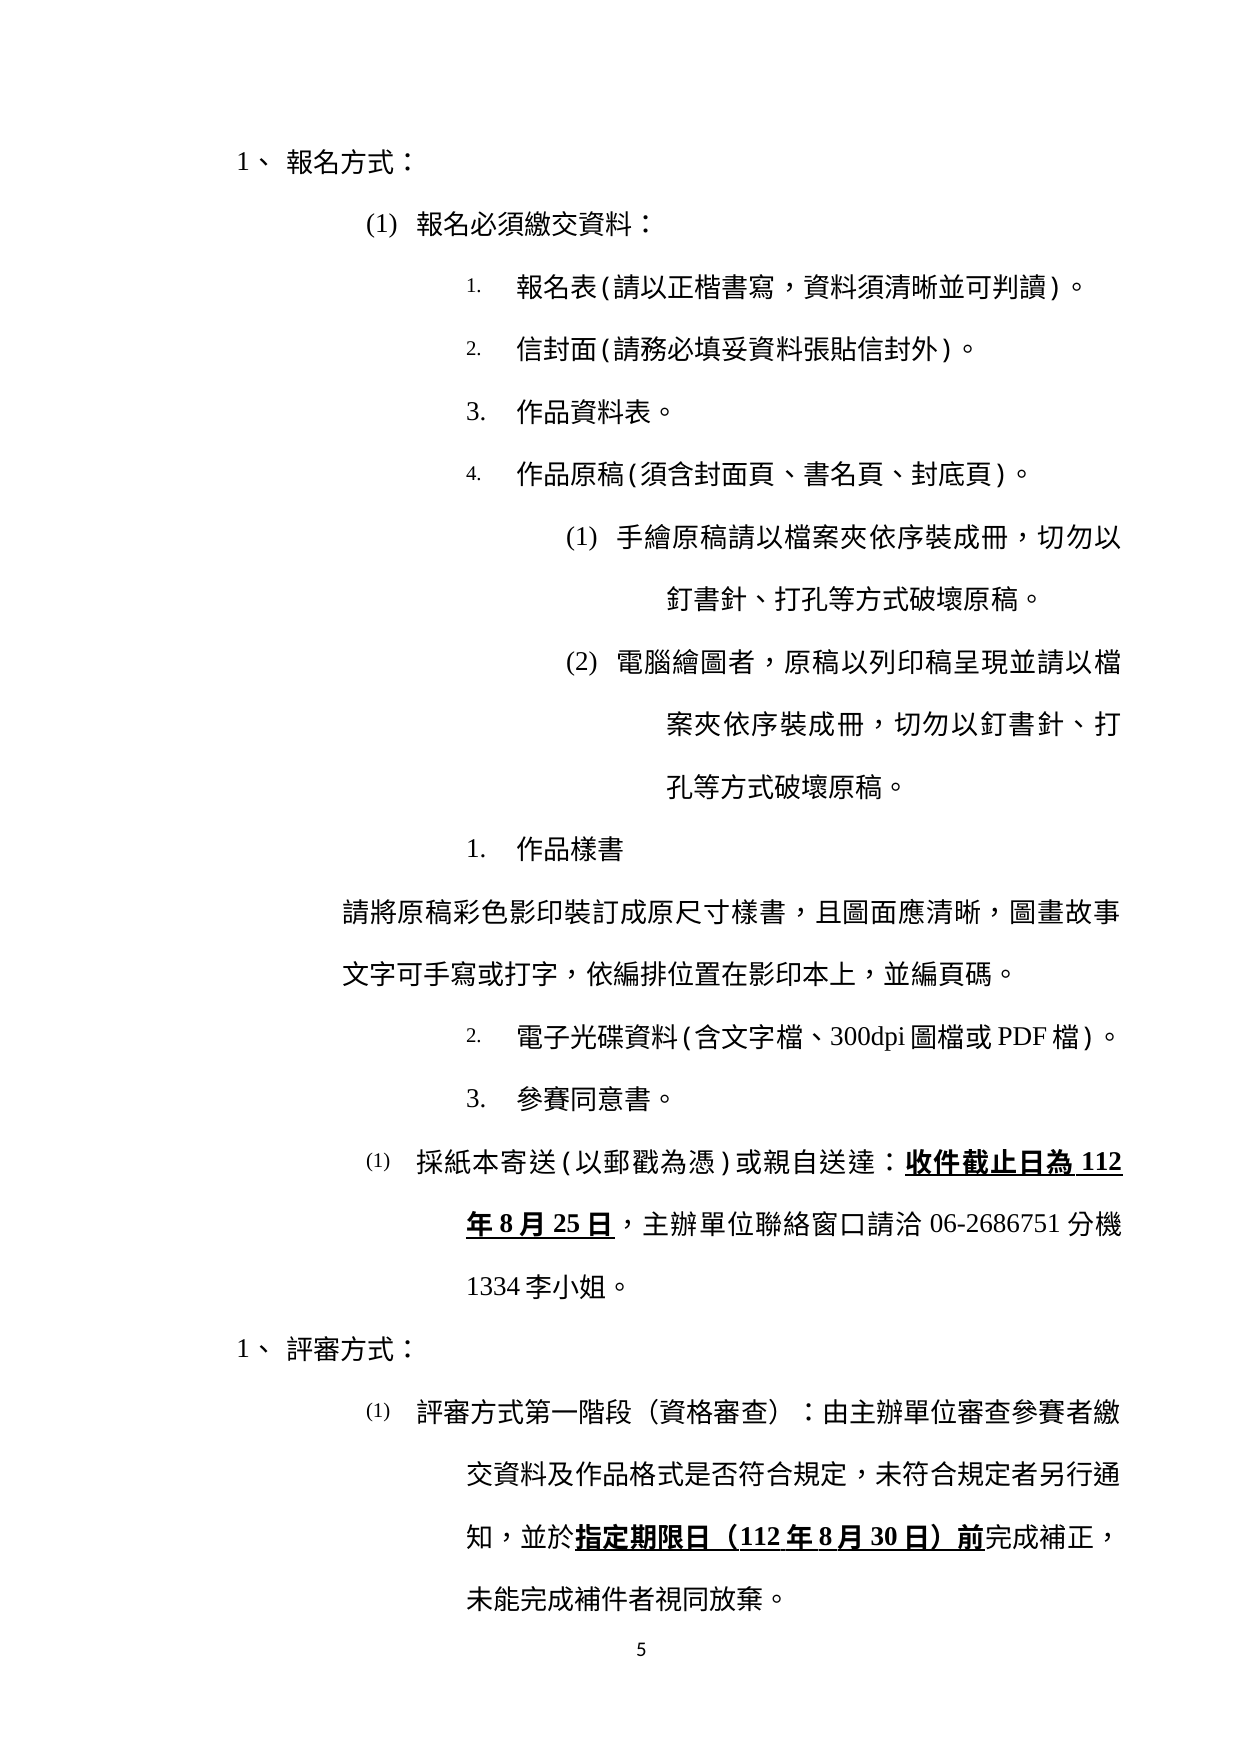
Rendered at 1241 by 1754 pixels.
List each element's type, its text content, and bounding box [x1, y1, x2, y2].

list 採紙本寄送(以郵戳為憑)或親自送達：收件截止日為112年8月25日，主辦單位聯絡窗口請洽06-2686751分機1334李小姐。 [366, 1119, 1122, 1306]
list 作品原稿(須含封面頁、書名頁、封底頁)。 [466, 431, 1122, 494]
list 報名必須繳交資料： [366, 181, 1122, 244]
list 手繪原稿請以檔案夾依序裝成冊，切勿以釘書針、打孔等方式破壞原稿。 [566, 494, 1122, 619]
list 參賽同意書。 [466, 1056, 1122, 1119]
text 請將原稿彩色影印裝訂成原尺寸樣書，且圖面應清晰，圖畫故事文字可手寫或打字，依編排位置在影印本上，並編頁碼。 [342, 869, 1122, 994]
list 作品樣書 [466, 806, 1122, 869]
list 電腦繪圖者，原稿以列印稿呈現並請以檔案夾依序裝成冊，切勿以釘書針、打孔等方式破壞原稿。 [566, 619, 1122, 806]
list 評審方式第一階段（資格審查）：由主辦單位審查參賽者繳交資料及作品格式是否符合規定，未符合規定者另行通知，並於指定期限日（112年8月30日）前完成補正，未能完成補件者視同放棄。 [366, 1369, 1122, 1619]
list 作品資料表。 [466, 369, 1122, 431]
list 報名方式： [236, 119, 1122, 181]
list 信封面(請務必填妥資料張貼信封外)。 [466, 306, 1122, 369]
list 評審方式： [236, 1306, 1122, 1369]
list 電子光碟資料(含文字檔、300dpi圖檔或PDF檔)。 [466, 994, 1122, 1056]
list 報名表(請以正楷書寫，資料須清晰並可判讀)。 [466, 244, 1122, 306]
